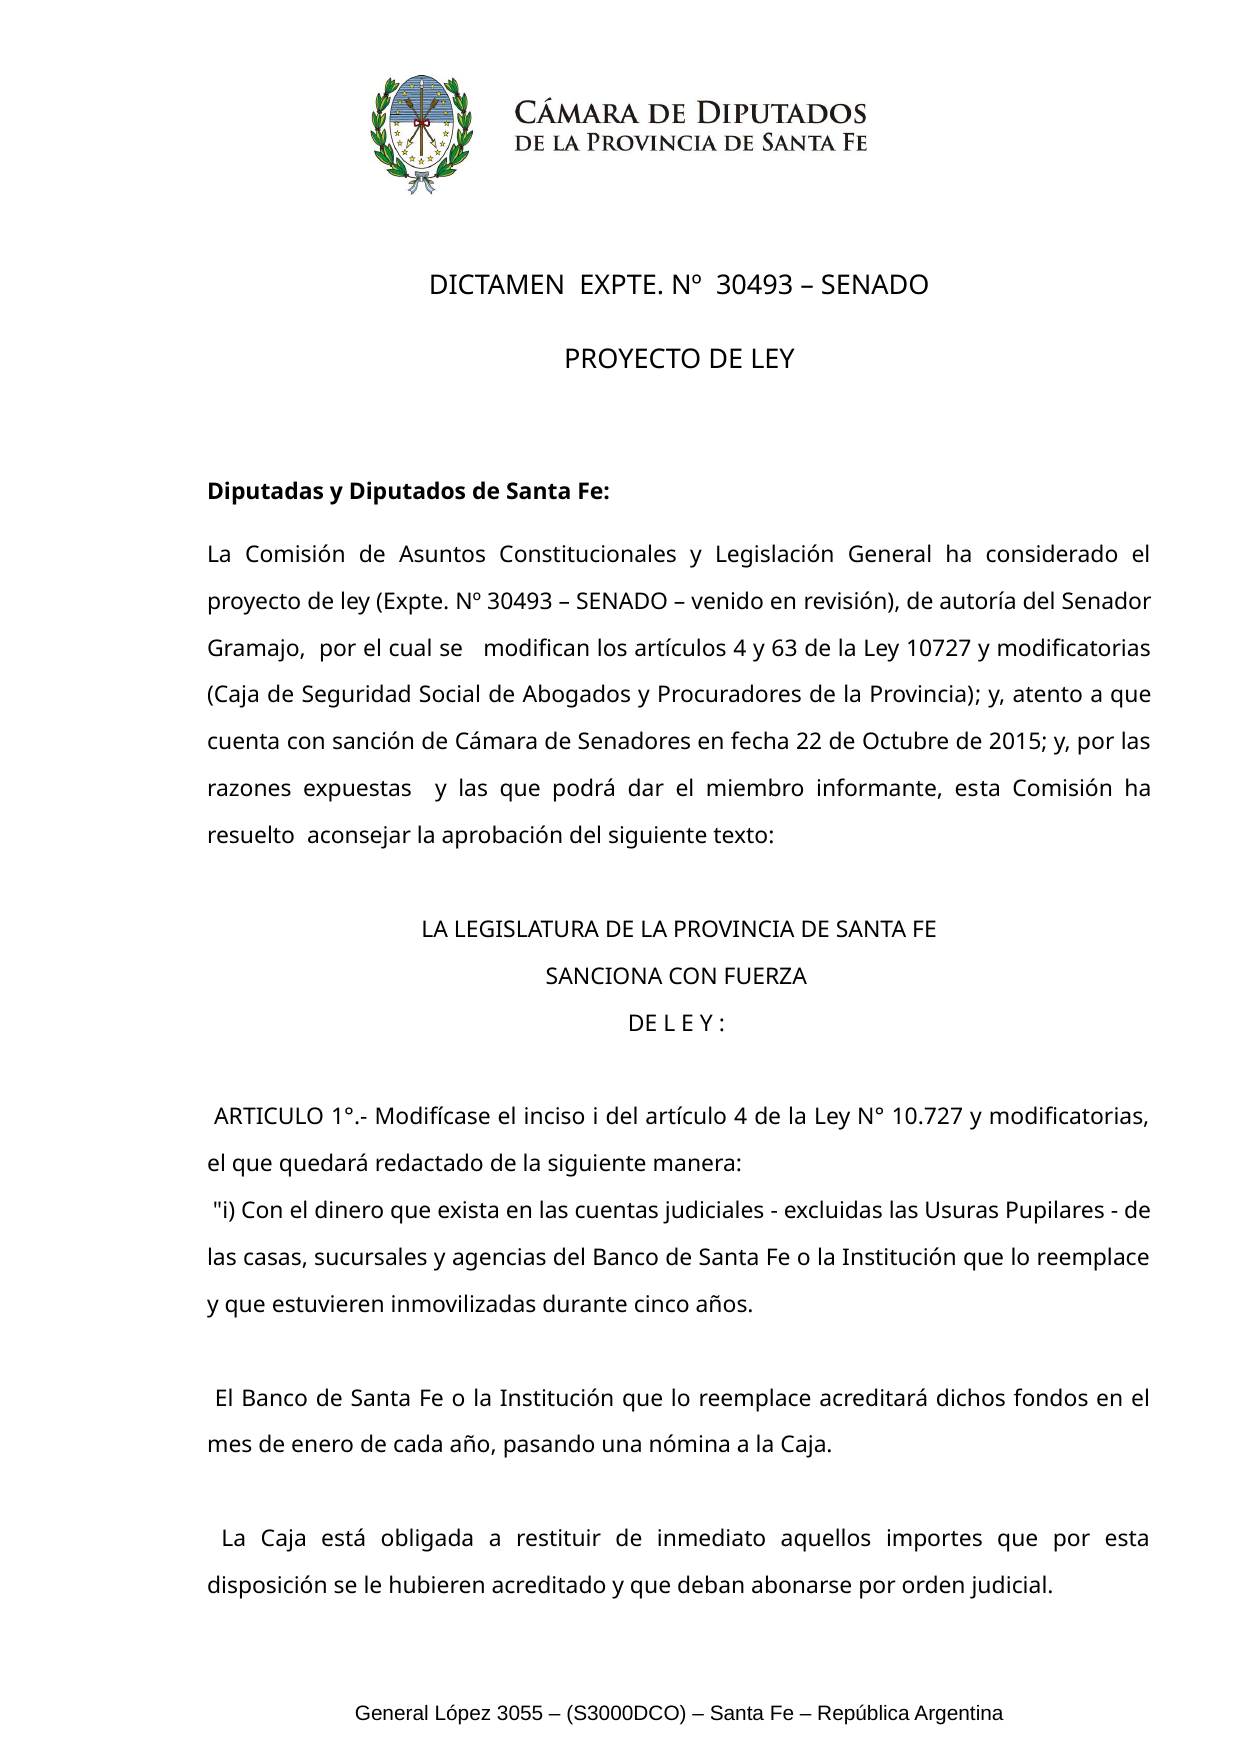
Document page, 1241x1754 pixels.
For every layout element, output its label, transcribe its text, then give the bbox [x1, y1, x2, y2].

picture [370, 75, 867, 199]
text La Comisión de Asuntos Constitucionales y Legislación General ha considerado el proyecto de ley (Expte. Nº 30493 – SENADO – venido en revisión), de autoría del Senador Gramajo, por el cual se modifican los artículos 4 y 63 de la Ley 10727 y modificatorias (Caja de Seguridad Social de Abogados y Procuradores de la Provincia); y, atento a que cuenta con sanción de Cámara de Senadores en fecha 22 de Octubre de 2015; y, por las razones expuestas y las que podrá dar el miembro informante, esta Comisión ha resuelto aconsejar la aprobación del siguiente texto: [207, 538, 1152, 850]
text "i) Con el dinero que exista en las cuentas judiciales - excluidas las Usuras Pupilares - de las casas, sucursales y agencias del Banco de Santa Fe o la Institución que lo reemplace y que estuvieren inmovilizadas durante cinco años. [207, 1194, 1152, 1319]
text DE L E Y : [207, 1007, 1152, 1038]
text LA LEGISLATURA DE LA PROVINCIA DE SANTA FE [207, 913, 1152, 944]
text SANCIONA CON FUERZA [207, 960, 1152, 991]
text Diputadas y Diputados de Santa Fe: [207, 475, 1152, 507]
text PROYECTO DE LEY [207, 339, 1152, 376]
text ARTICULO 1°.- Modifícase el inciso i del artículo 4 de la Ley N° 10.727 y modificatorias, el que quedará redactado de la siguiente manera: [207, 1100, 1152, 1178]
text El Banco de Santa Fe o la Institución que lo reemplace acreditará dichos fondos en el mes de enero de cada año, pasando una nómina a la Caja. [207, 1382, 1152, 1460]
text DICTAMEN EXPTE. Nº 30493 – SENADO [207, 265, 1152, 302]
text La Caja está obligada a restituir de inmediato aquellos importes que por esta disposición se le hubieren acreditado y que deban abonarse por orden judicial. [207, 1522, 1152, 1600]
